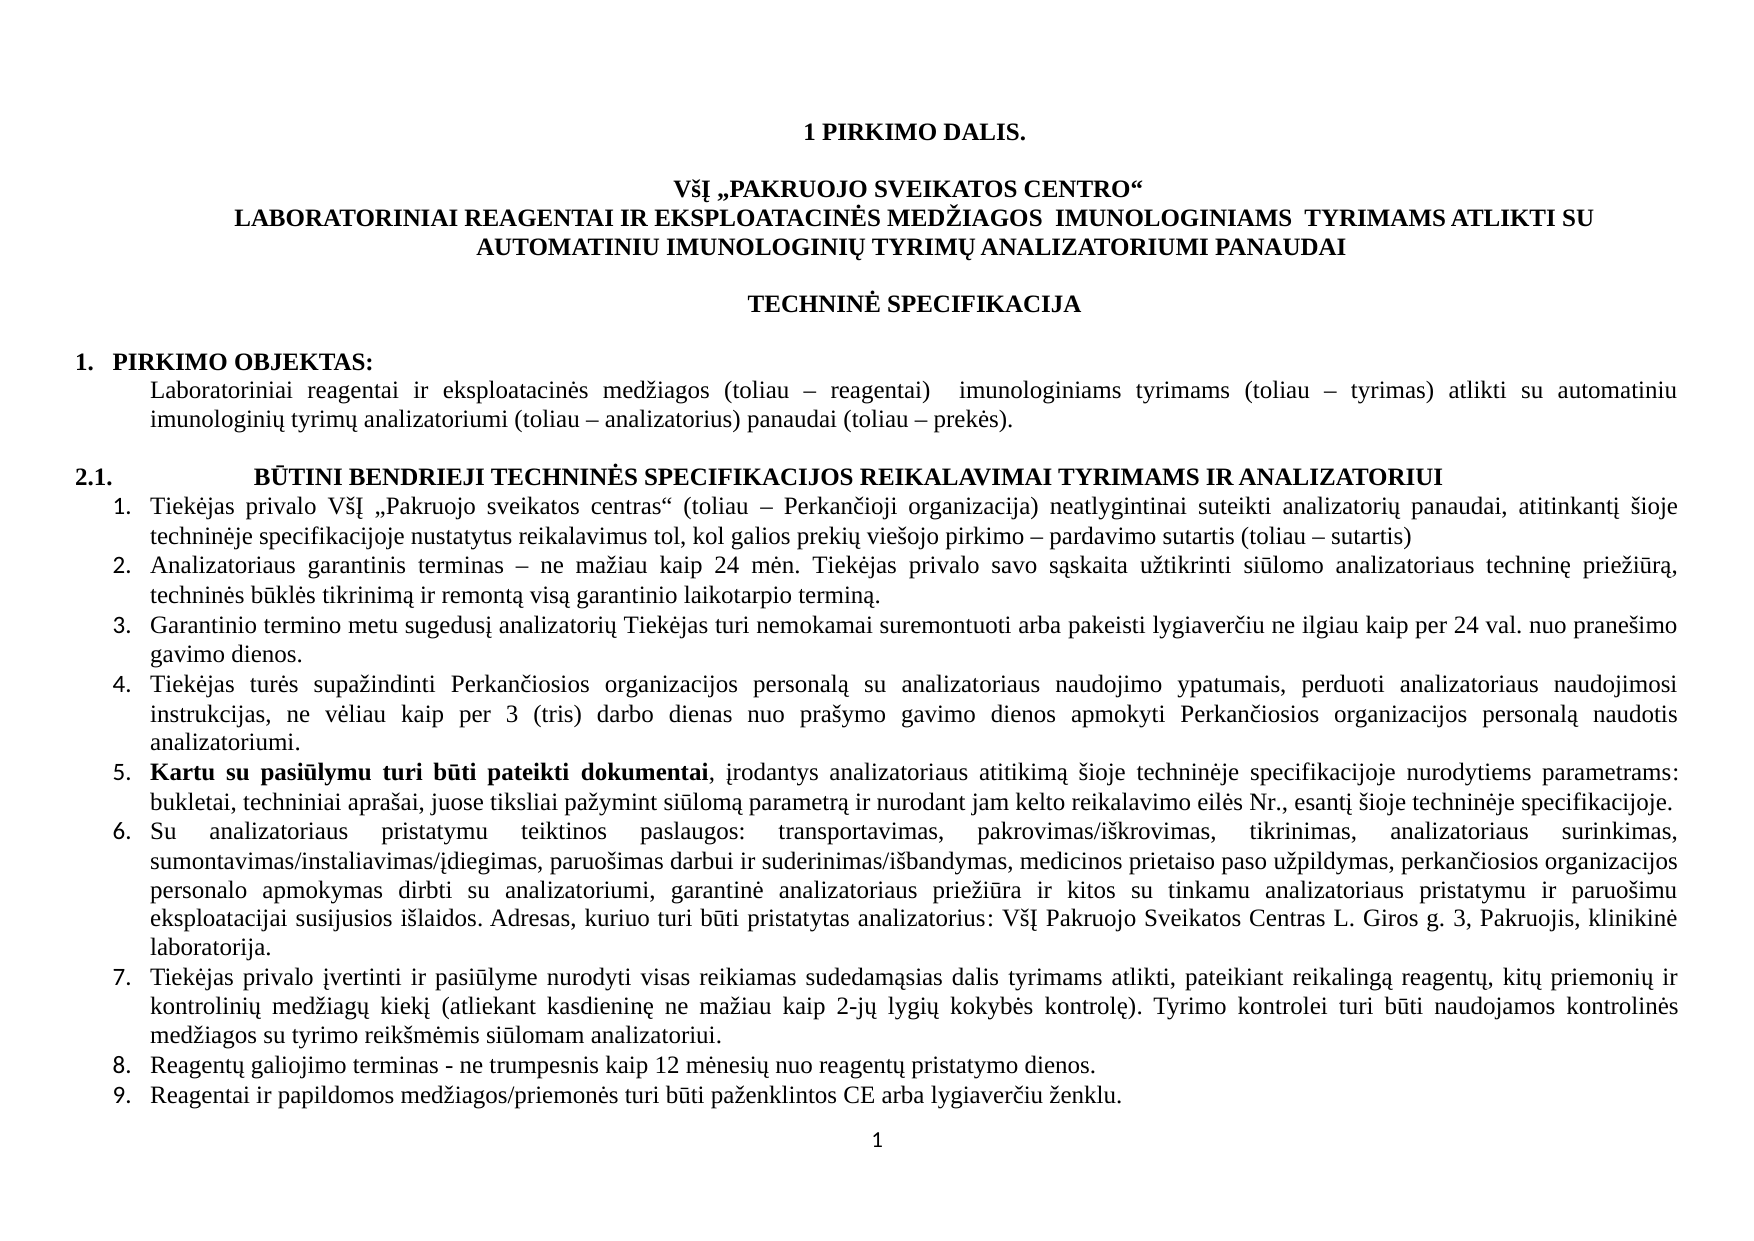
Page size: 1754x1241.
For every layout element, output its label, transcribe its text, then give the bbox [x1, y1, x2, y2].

text VšĮ „PAKRUOJO SVEIKATOS CENTRO“ [150, 174, 1679, 203]
list BŪTINI BENDRIEJI TECHNINĖS SPECIFIKACIJOS REIKALAVIMAI TYRIMAMS IR ANALIZATORIUI [75, 462, 1679, 490]
list Analizatoriaus garantinis terminas – ne mažiau kaip 24 mėn. Tiekėjas privalo savo sąskaita užtikrinti siūlomo analizatoriaus techninę priežiūrą, techninės būklės tikrinimą ir remontą visą garantinio laikotarpio terminą. [112, 549, 1679, 609]
list Tiekėjas privalo VšĮ „Pakruojo sveikatos centras“ (toliau – Perkančioji organizacija) neatlygintinai suteikti analizatorių panaudai, atitinkantį šioje techninėje specifikacijoje nustatytus reikalavimus tol, kol galios prekių viešojo pirkimo – pardavimo sutartis (toliau – sutartis) [112, 490, 1679, 549]
list Reagentai ir papildomos medžiagos/priemonės turi būti paženklintos CE arba lygiaverčiu ženklu. [112, 1079, 1679, 1110]
text TECHNINĖ SPECIFIKACIJA [150, 289, 1679, 318]
list Su analizatoriaus pristatymu teiktinos paslaugos: transportavimas, pakrovimas/iškrovimas, tikrinimas, analizatoriaus surinkimas, sumontavimas/instaliavimas/įdiegimas, paruošimas darbui ir suderinimas/išbandymas, medicinos prietaiso paso užpildymas, perkančiosios organizacijos personalo apmokymas dirbti su analizatoriumi, garantinė analizatoriaus priežiūra ir kitos su tinkamu analizatoriaus pristatymu ir paruošimu eksploatacijai susijusios išlaidos. Adresas, kuriuo turi būti pristatytas analizatorius: VšĮ Pakruojo Sveikatos Centras L. Giros g. 3, Pakruojis, klinikinė laboratorija. [112, 815, 1679, 961]
list Tiekėjas privalo įvertinti ir pasiūlyme nurodyti visas reikiamas sudedamąsias dalis tyrimams atlikti, pateikiant reikalingą reagentų, kitų priemonių ir kontrolinių medžiagų kiekį (atliekant kasdieninę ne mažiau kaip 2-jų lygių kokybės kontrolę). Tyrimo kontrolei turi būti naudojamos kontrolinės medžiagos su tyrimo reikšmėmis siūlomam analizatoriui. [112, 961, 1679, 1049]
list Reagentų galiojimo terminas - ne trumpesnis kaip 12 mėnesių nuo reagentų pristatymo dienos. [112, 1049, 1679, 1079]
text Laboratoriniai reagentai ir eksploatacinės medžiagos (toliau – reagentai) imunologiniams tyrimams (toliau – tyrimas) atlikti su automatiniu imunologinių tyrimų analizatoriumi (toliau – analizatorius) panaudai (toliau – prekės). [150, 375, 1679, 433]
list PIRKIMO OBJEKTAS: [75, 347, 1679, 375]
text 1 PIRKIMO DALIS. [150, 117, 1679, 145]
list Kartu su pasiūlymu turi būti pateikti dokumentai, įrodantys analizatoriaus atitikimą šioje techninėje specifikacijoje nurodytiems parametrams: bukletai, techniniai aprašai, juose tiksliai pažymint siūlomą parametrą ir nurodant jam kelto reikalavimo eilės Nr., esantį šioje techninėje specifikacijoje. [112, 756, 1679, 815]
list Garantinio termino metu sugedusį analizatorių Tiekėjas turi nemokamai suremontuoti arba pakeisti lygiaverčiu ne ilgiau kaip per 24 val. nuo pranešimo gavimo dienos. [112, 609, 1679, 668]
list Tiekėjas turės supažindinti Perkančiosios organizacijos personalą su analizatoriaus naudojimo ypatumais, perduoti analizatoriaus naudojimosi instrukcijas, ne vėliau kaip per 3 (tris) darbo dienas nuo prašymo gavimo dienos apmokyti Perkančiosios organizacijos personalą naudotis analizatoriumi. [112, 668, 1679, 756]
text LABORATORINIAI REAGENTAI IR EKSPLOATACINĖS MEDŽIAGOS IMUNOLOGINIAMS TYRIMAMS ATLIKTI SU AUTOMATINIU IMUNOLOGINIŲ TYRIMŲ ANALIZATORIUMI PANAUDAI [150, 203, 1679, 260]
